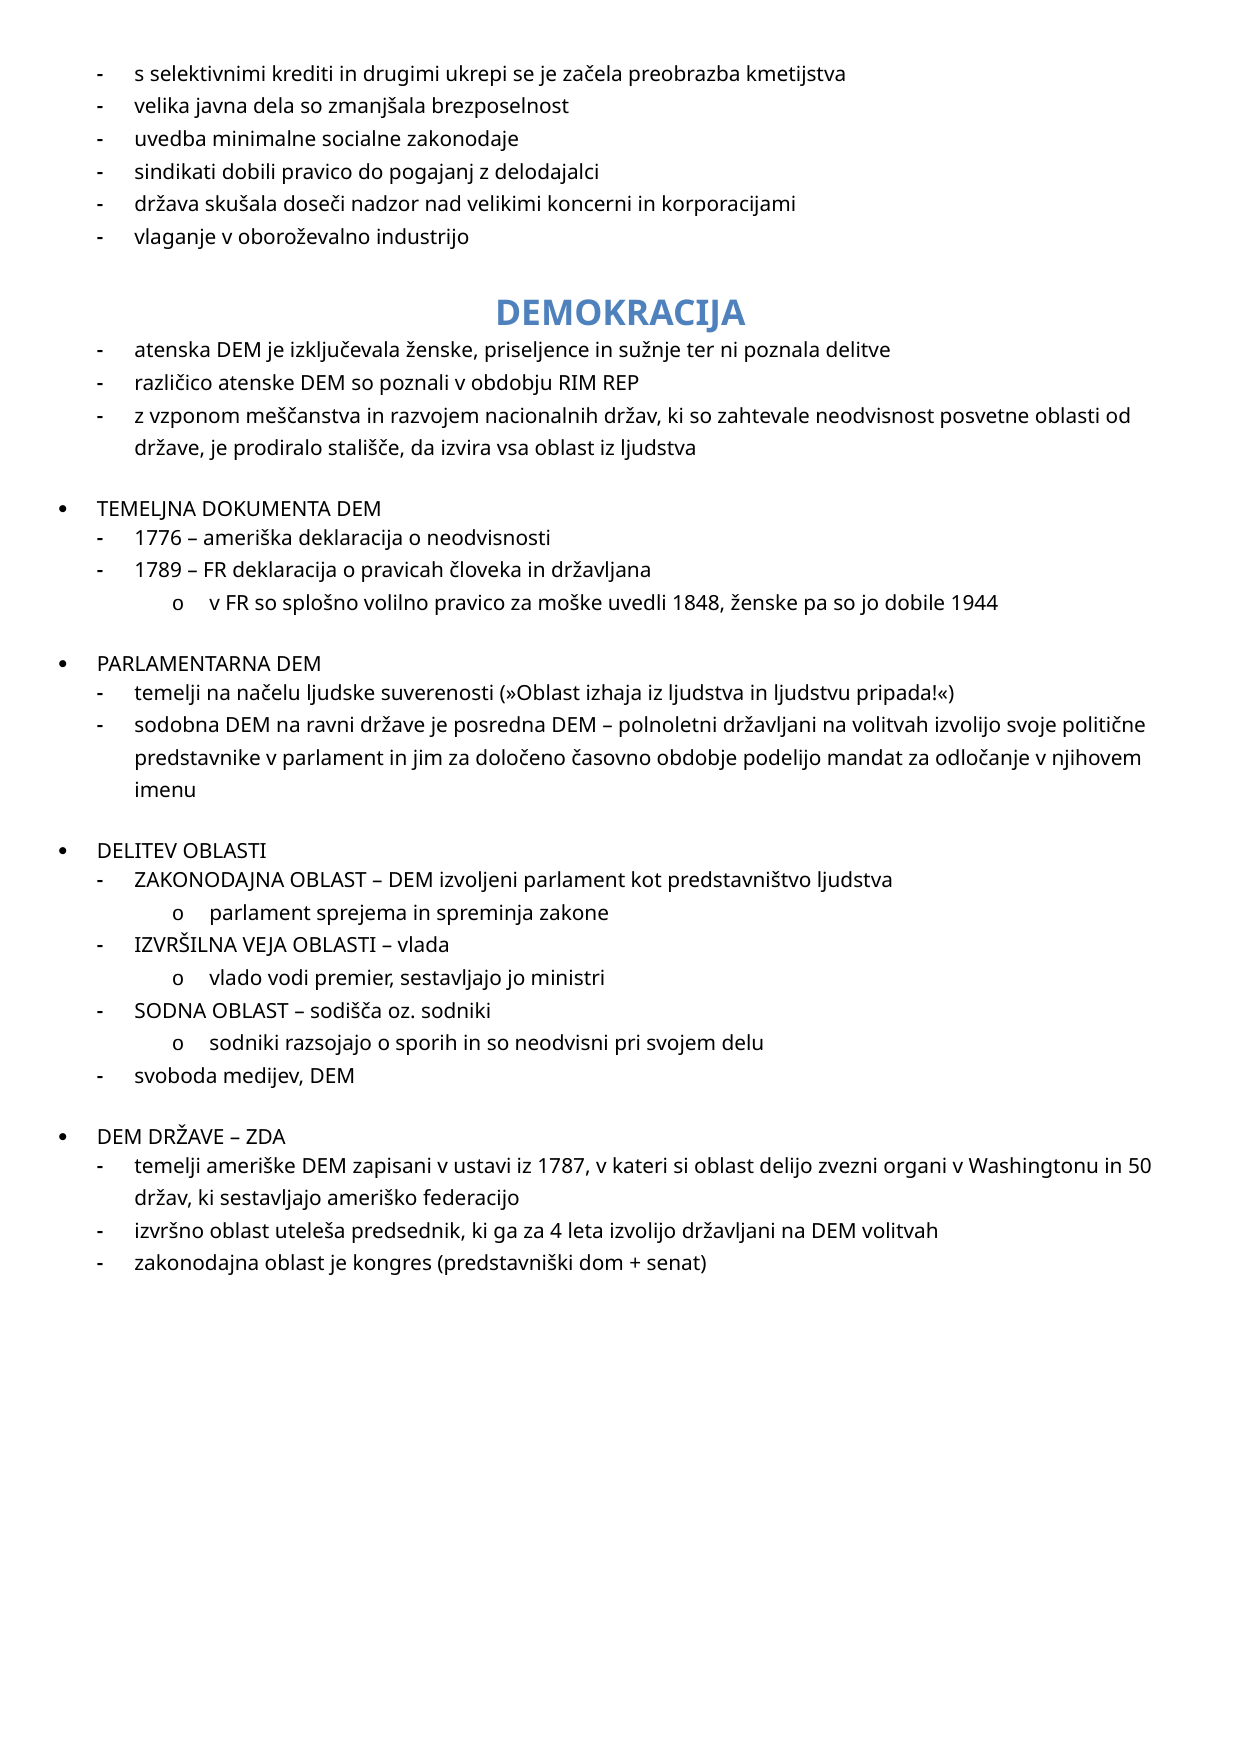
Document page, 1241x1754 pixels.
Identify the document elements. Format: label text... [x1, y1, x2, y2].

list vlado vodi premier, sestavljajo jo ministri [172, 963, 1181, 992]
list atenska DEM je izključevala ženske, priseljence in sužnje ter ni poznala delitve [97, 336, 1181, 364]
list sodobna DEM na ravni države je posredna DEM – polnoletni državljani na volitvah izvolijo svoje politične predstavnike v parlament in jim za določeno časovno obdobje podelijo mandat za odločanje v njihovem imenu [97, 710, 1181, 804]
list DELITEV OBLASTI [59, 837, 1181, 865]
list IZVRŠILNA VEJA OBLASTI – vlada [97, 930, 1181, 959]
list TEMELJNA DOKUMENTA DEM [59, 494, 1181, 523]
list svoboda medijev, DEM [97, 1061, 1181, 1090]
list ZAKONODAJNA OBLAST – DEM izvoljeni parlament kot predstavništvo ljudstva [97, 865, 1181, 893]
list 1789 – FR deklaracija o pravicah človeka in državljana [97, 555, 1181, 584]
list z vzponom meščanstva in razvojem nacionalnih držav, ki so zahtevale neodvisnost posvetne oblasti od države, je prodiralo stališče, da izvira vsa oblast iz ljudstva [97, 401, 1181, 462]
list s selektivnimi krediti in drugimi ukrepi se je začela preobrazba kmetijstva [97, 59, 1181, 87]
list temelji na načelu ljudske suverenosti (»Oblast izhaja iz ljudstva in ljudstvu pripada!«) [97, 678, 1181, 706]
list sindikati dobili pravico do pogajanj z delodajalci [97, 157, 1181, 185]
list država skušala doseči nadzor nad velikimi koncerni in korporacijami [97, 189, 1181, 218]
list velika javna dela so zmanjšala brezposelnost [97, 92, 1181, 120]
list 1776 – ameriška deklaracija o neodvisnosti [97, 523, 1181, 551]
list vlaganje v oboroževalno industrijo [97, 222, 1181, 251]
list DEM DRŽAVE – ZDA [59, 1122, 1181, 1151]
list parlament sprejema in spreminja zakone [172, 898, 1181, 926]
list različico atenske DEM so poznali v obdobju RIM REP [97, 368, 1181, 397]
list temelji ameriške DEM zapisani v ustavi iz 1787, v kateri si oblast delijo zvezni organi v Washingtonu in 50 držav, ki sestavljajo ameriško federacijo [97, 1151, 1181, 1212]
list izvršno oblast uteleša predsednik, ki ga za 4 leta izvolijo državljani na DEM volitvah [97, 1216, 1181, 1244]
list zakonodajna oblast je kongres (predstavniški dom + senat) [97, 1248, 1181, 1277]
list PARLAMENTARNA DEM [59, 649, 1181, 678]
list sodniki razsojajo o sporih in so neodvisni pri svojem delu [172, 1028, 1181, 1057]
list SODNA OBLAST – sodišča oz. sodniki [97, 996, 1181, 1024]
list v FR so splošno volilno pravico za moške uvedli 1848, ženske pa so jo dobile 1944 [172, 588, 1181, 617]
list DEMOKRACIJA [59, 287, 1181, 336]
list uvedba minimalne socialne zakonodaje [97, 124, 1181, 153]
